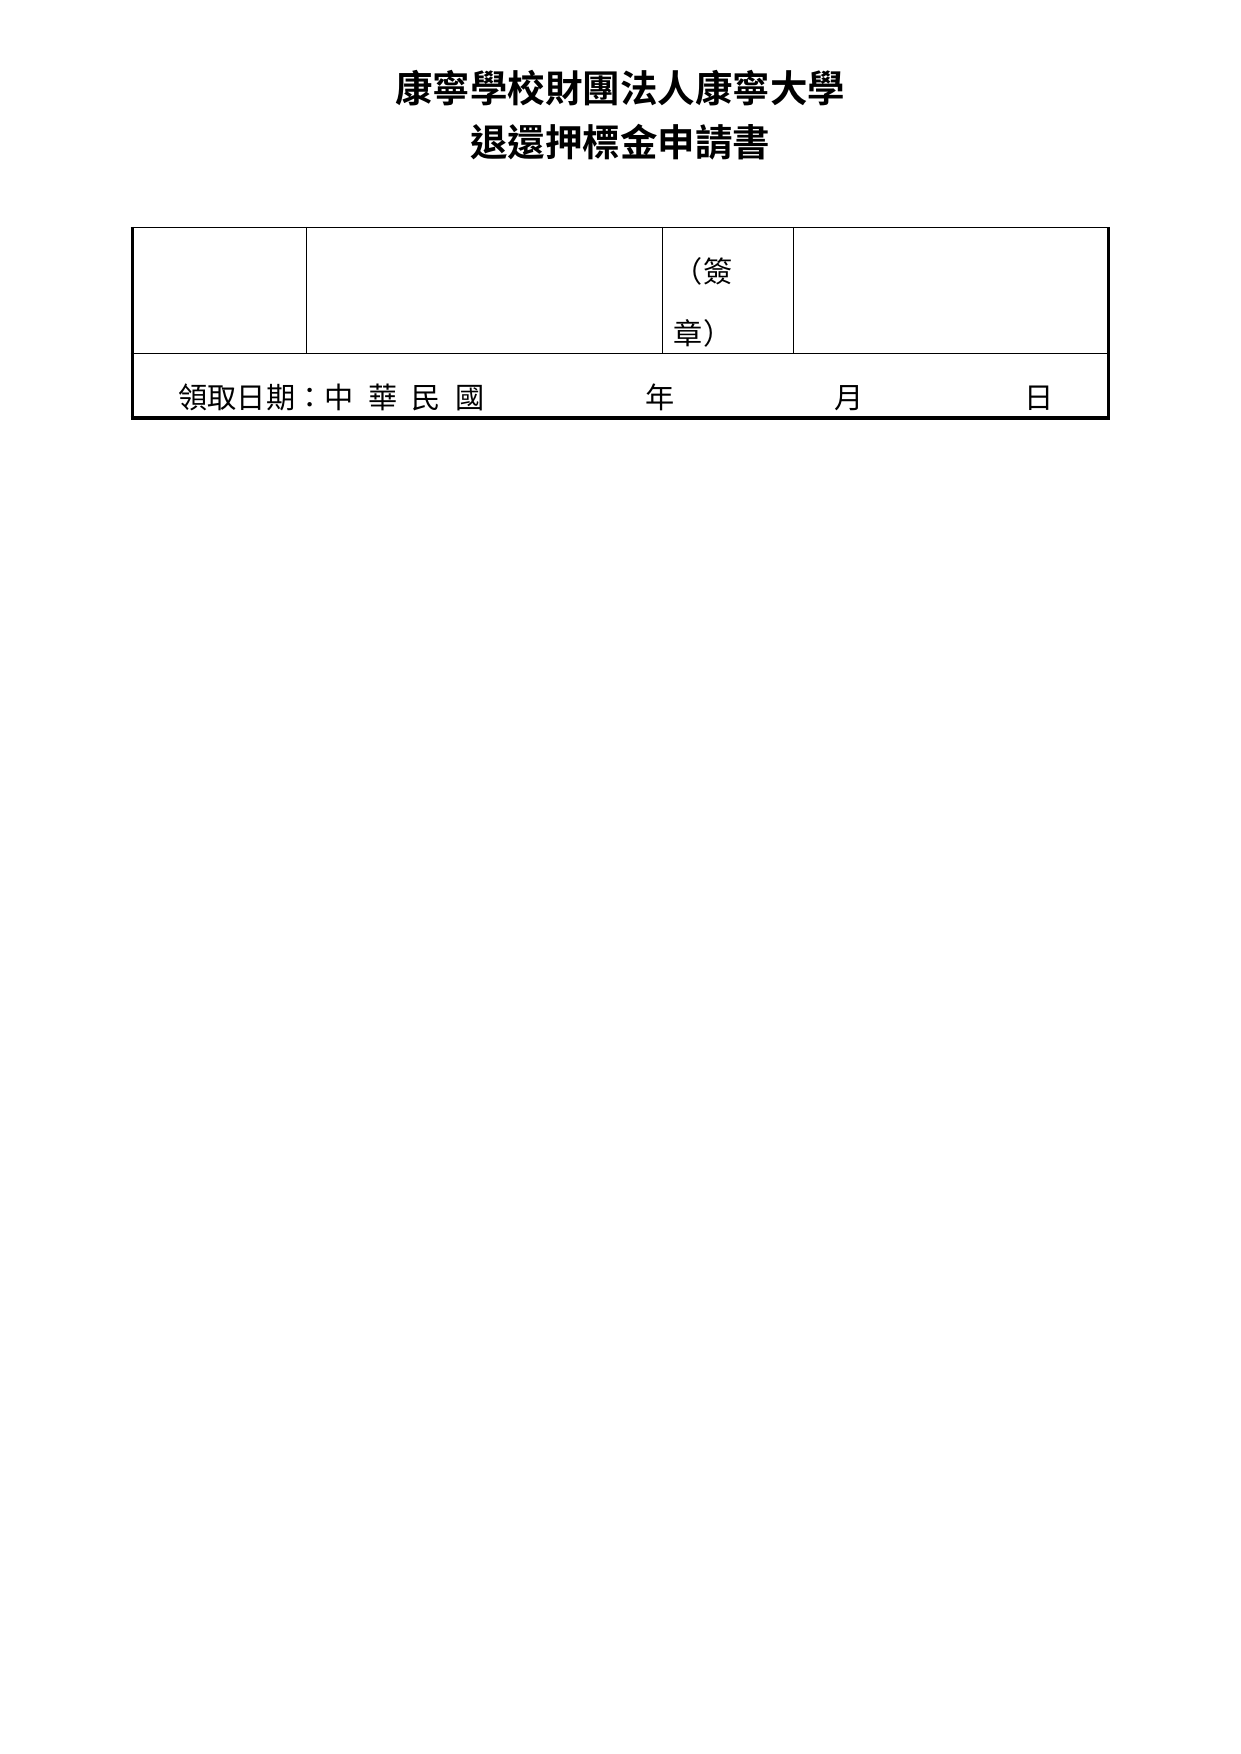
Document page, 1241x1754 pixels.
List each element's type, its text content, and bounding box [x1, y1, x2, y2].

table_cell [307, 228, 662, 353]
table_cell [134, 228, 306, 353]
table_cell （簽章） [663, 228, 793, 353]
table_cell 領取日期：中 華 民 國 年 月 日 [134, 354, 1107, 416]
table_cell [794, 228, 1107, 353]
